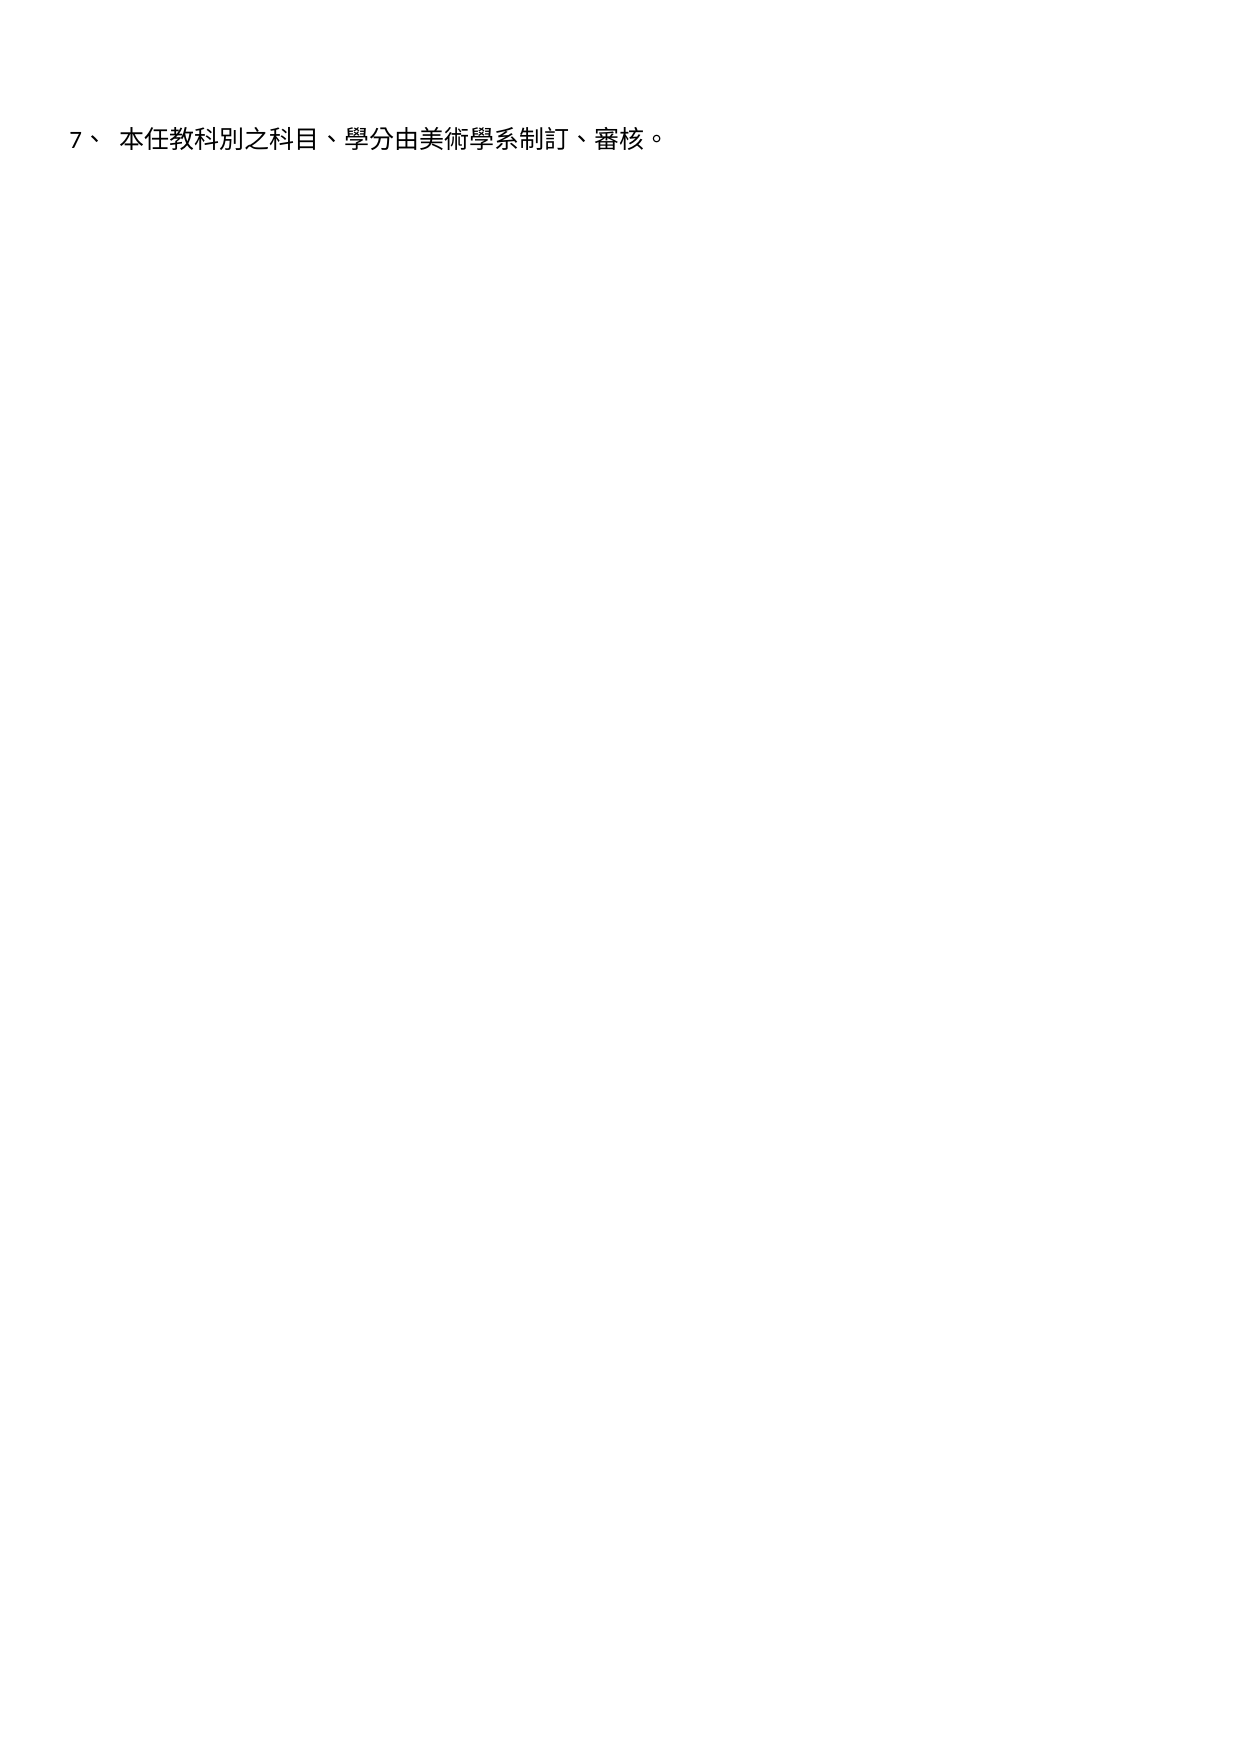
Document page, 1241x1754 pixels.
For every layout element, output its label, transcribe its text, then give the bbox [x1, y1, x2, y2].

list 本任教科別之科目、學分由美術學系制訂、審核。 [69, 96, 1165, 158]
